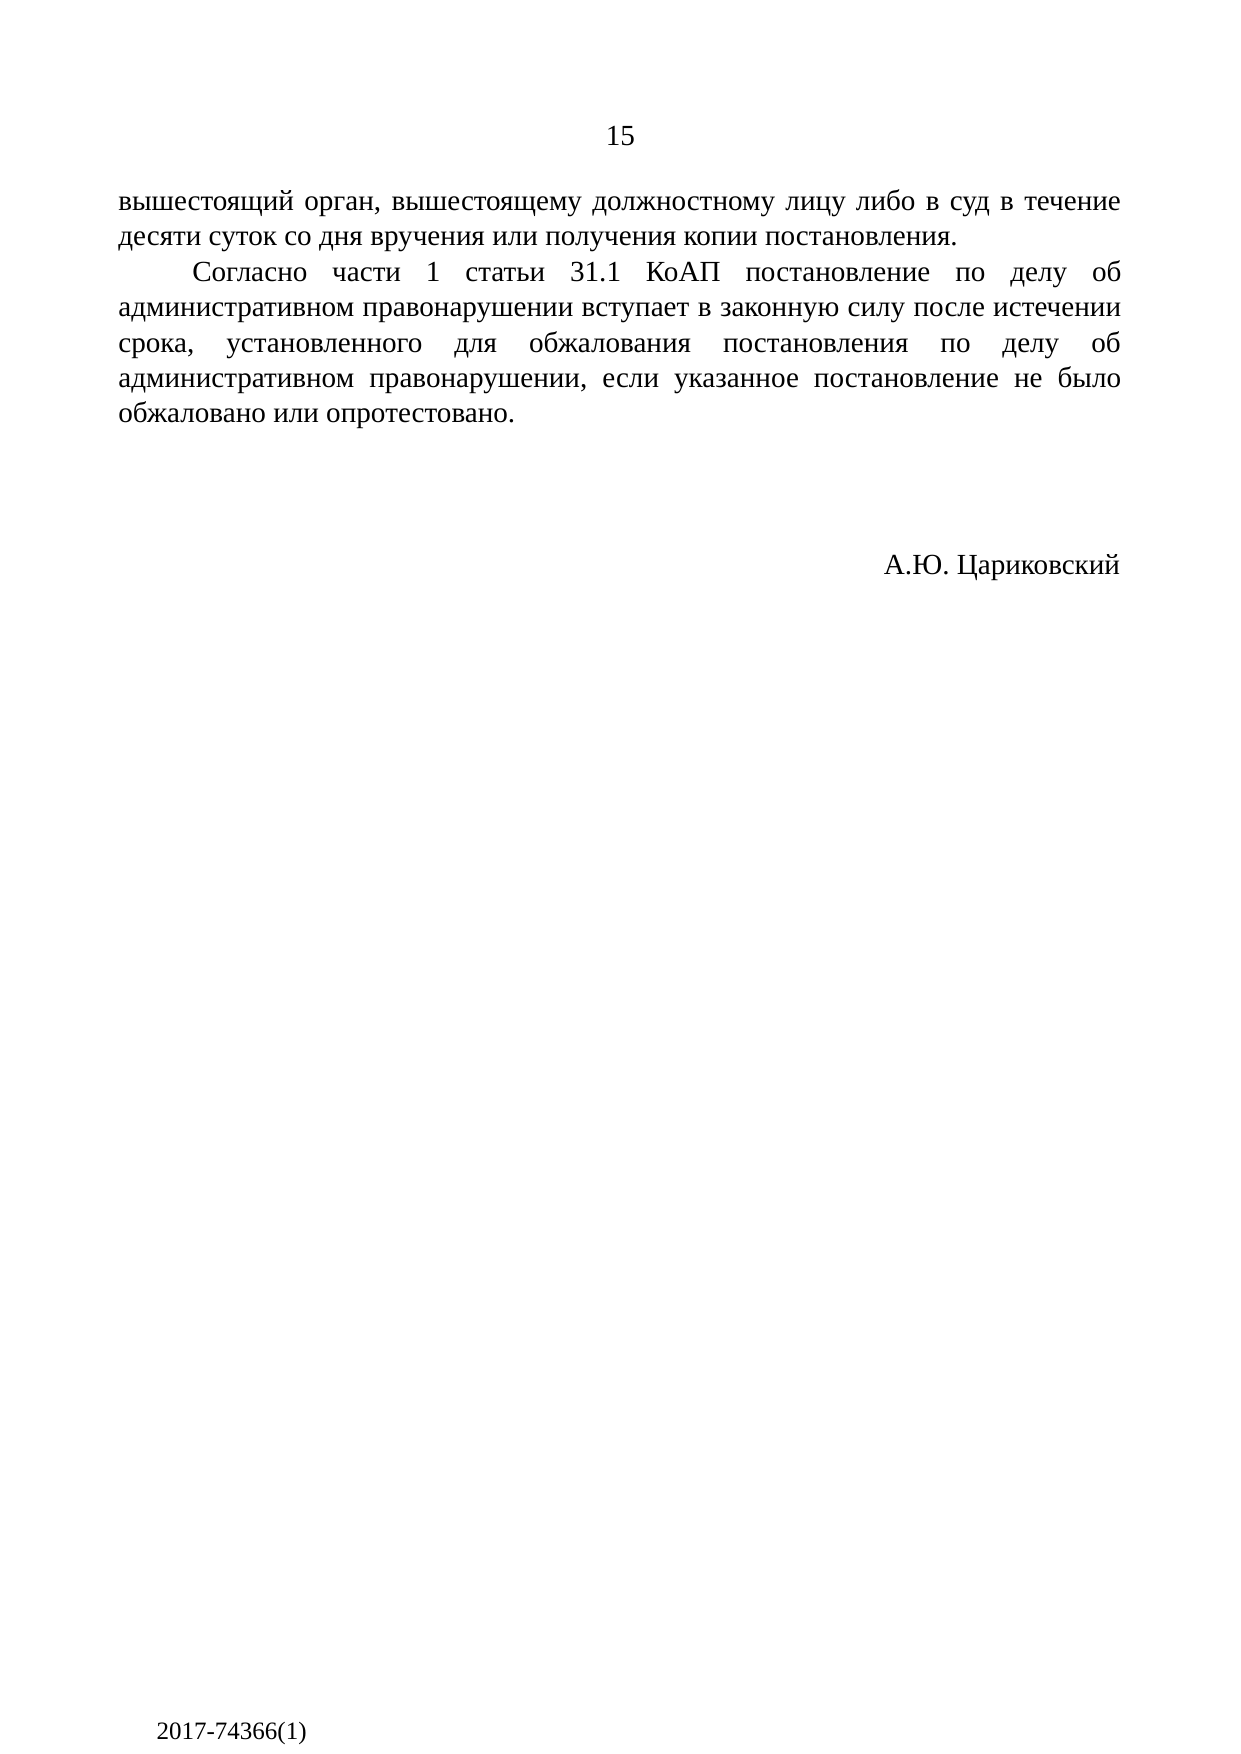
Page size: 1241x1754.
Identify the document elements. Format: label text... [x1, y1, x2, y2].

text Согласно части 1 статьи 31.1 КоАП постановление по делу об административном правонарушении вступает в законную силу после истечении срока, установленного для обжалования постановления по делу об административном правонарушении, если указанное постановление не было обжаловано или опротестовано. [118, 252, 1122, 429]
text А.Ю. Цариковский [118, 542, 1122, 580]
text вышестоящий орган, вышестоящему должностному лицу либо в суд в течение десяти суток со дня вручения или получения копии постановления. [118, 181, 1122, 252]
